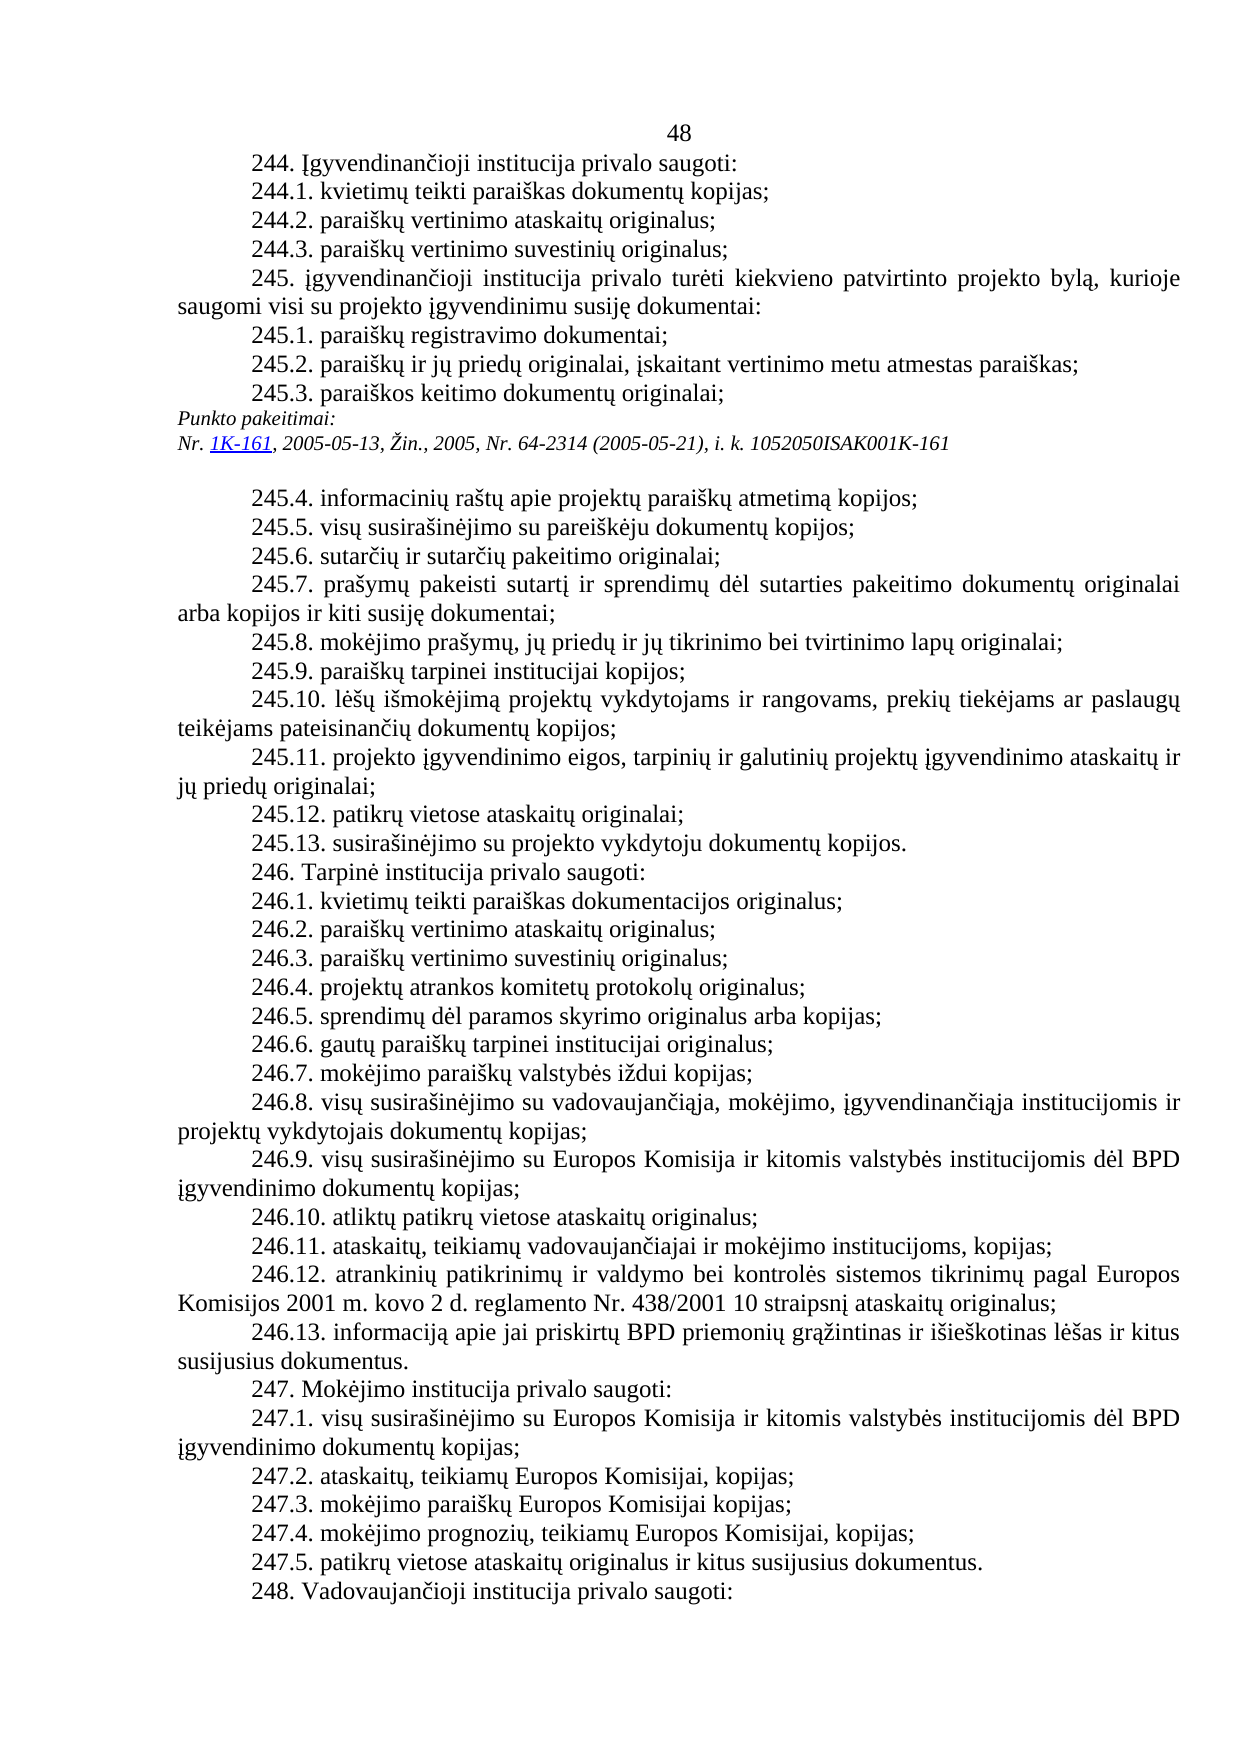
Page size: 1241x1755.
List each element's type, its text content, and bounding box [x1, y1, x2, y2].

text 246.10. atliktų patikrų vietose ataskaitų originalus; [177, 1202, 1181, 1231]
text 245.9. paraiškų tarpinei institucijai kopijos; [177, 656, 1181, 684]
text 247. Mokėjimo institucija privalo saugoti: [177, 1374, 1181, 1403]
text 247.3. mokėjimo paraiškų Europos Komisijai kopijas; [177, 1489, 1181, 1518]
text 248. Vadovaujančioji institucija privalo saugoti: [177, 1576, 1181, 1604]
text 244.2. paraiškų vertinimo ataskaitų originalus; [177, 205, 1181, 234]
text 246.8. visų susirašinėjimo su vadovaujančiąja, mokėjimo, įgyvendinančiąja institucijomis ir projektų vykdytojais dokumentų kopijas; [177, 1087, 1181, 1144]
text 246.6. gautų paraiškų tarpinei institucijai originalus; [177, 1029, 1181, 1058]
text 245.10. lėšų išmokėjimą projektų vykdytojams ir rangovams, prekių tiekėjams ar paslaugų teikėjams pateisinančių dokumentų kopijos; [177, 684, 1181, 742]
text 246.3. paraiškų vertinimo suvestinių originalus; [177, 943, 1181, 972]
text 245.6. sutarčių ir sutarčių pakeitimo originalai; [177, 541, 1181, 569]
text 245.4. informacinių raštų apie projektų paraiškų atmetimą kopijos; [177, 483, 1181, 512]
text 246.7. mokėjimo paraiškų valstybės iždui kopijas; [177, 1058, 1181, 1087]
text 246.12. atrankinių patikrinimų ir valdymo bei kontrolės sistemos tikrinimų pagal Europos Komisijos 2001 m. kovo 2 d. reglamento Nr. 438/2001 10 straipsnį ataskaitų originalus; [177, 1259, 1181, 1317]
text 245. įgyvendinančioji institucija privalo turėti kiekvieno patvirtinto projekto bylą, kurioje saugomi visi su projekto įgyvendinimu susiję dokumentai: [177, 263, 1181, 320]
text 247.5. patikrų vietose ataskaitų originalus ir kitus susijusius dokumentus. [177, 1547, 1181, 1576]
text 247.4. mokėjimo prognozių, teikiamų Europos Komisijai, kopijas; [177, 1518, 1181, 1547]
text 247.1. visų susirašinėjimo su Europos Komisija ir kitomis valstybės institucijomis dėl BPD įgyvendinimo dokumentų kopijas; [177, 1403, 1181, 1461]
text 246.13. informaciją apie jai priskirtų BPD priemonių grąžintinas ir išieškotinas lėšas ir kitus susijusius dokumentus. [177, 1317, 1181, 1374]
text 245.3. paraiškos keitimo dokumentų originalai; [177, 378, 1181, 406]
text 247.2. ataskaitų, teikiamų Europos Komisijai, kopijas; [177, 1461, 1181, 1489]
text 246.11. ataskaitų, teikiamų vadovaujančiajai ir mokėjimo institucijoms, kopijas; [177, 1231, 1181, 1259]
text 245.5. visų susirašinėjimo su pareiškėju dokumentų kopijos; [177, 512, 1181, 541]
text 245.7. prašymų pakeisti sutartį ir sprendimų dėl sutarties pakeitimo dokumentų originalai arba kopijos ir kiti susiję dokumentai; [177, 569, 1181, 627]
text 245.11. projekto įgyvendinimo eigos, tarpinių ir galutinių projektų įgyvendinimo ataskaitų ir jų priedų originalai; [177, 742, 1181, 799]
text 245.12. patikrų vietose ataskaitų originalai; [177, 799, 1181, 828]
text 246. Tarpinė institucija privalo saugoti: [177, 857, 1181, 886]
text 245.1. paraiškų registravimo dokumentai; [177, 320, 1181, 349]
text 245.2. paraiškų ir jų priedų originalai, įskaitant vertinimo metu atmestas paraiškas; [177, 349, 1181, 378]
text 246.2. paraiškų vertinimo ataskaitų originalus; [177, 914, 1181, 943]
text Nr. 1K-161, 2005-05-13, Žin., 2005, Nr. 64-2314 (2005-05-21), i. k. 1052050ISAK001K-161 [177, 430, 1181, 454]
text 244.1. kvietimų teikti paraiškas dokumentų kopijas; [177, 176, 1181, 205]
text Punkto pakeitimai: [177, 406, 1181, 430]
text 246.4. projektų atrankos komitetų protokolų originalus; [177, 972, 1181, 1001]
text 245.8. mokėjimo prašymų, jų priedų ir jų tikrinimo bei tvirtinimo lapų originalai; [177, 627, 1181, 656]
text 244.3. paraiškų vertinimo suvestinių originalus; [177, 234, 1181, 263]
text 245.13. susirašinėjimo su projekto vykdytoju dokumentų kopijos. [177, 828, 1181, 857]
text 246.1. kvietimų teikti paraiškas dokumentacijos originalus; [177, 886, 1181, 914]
text 246.5. sprendimų dėl paramos skyrimo originalus arba kopijas; [177, 1001, 1181, 1029]
text 244. Įgyvendinančioji institucija privalo saugoti: [177, 148, 1181, 176]
text 246.9. visų susirašinėjimo su Europos Komisija ir kitomis valstybės institucijomis dėl BPD įgyvendinimo dokumentų kopijas; [177, 1144, 1181, 1202]
